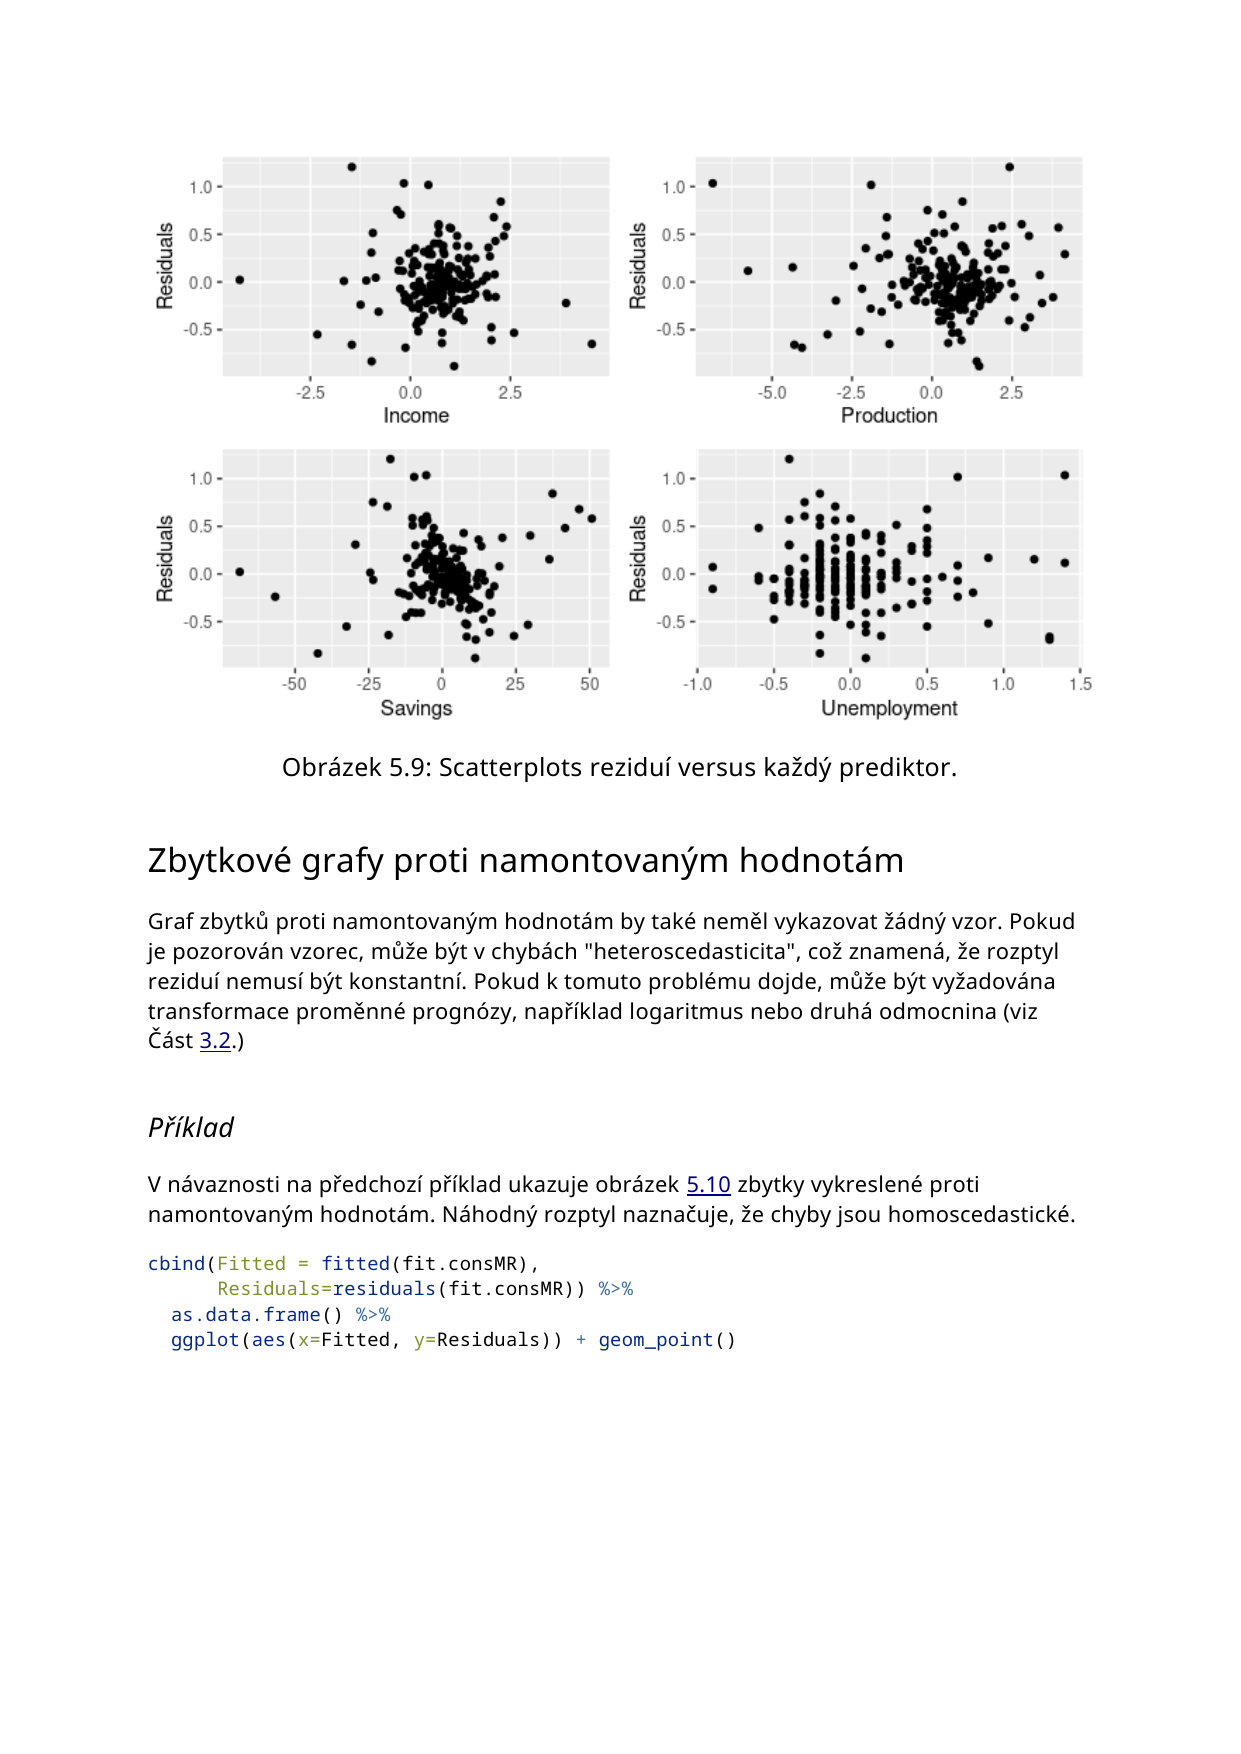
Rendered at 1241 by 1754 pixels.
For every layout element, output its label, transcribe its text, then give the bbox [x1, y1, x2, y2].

text as.data.frame() %>% [148, 1301, 1093, 1326]
text ggplot(aes(x=Fitted, y=Residuals)) + geom_point() [148, 1326, 1093, 1352]
text V návaznosti na předchozí příklad ukazuje obrázek 5.10 zbytky vykreslené proti namontovaným hodnotám. Náhodný rozptyl naznačuje, že chyby jsou homoscedastické. [148, 1169, 1093, 1229]
subtitle Zbytkové grafy proti namontovaným hodnotám [148, 837, 1093, 882]
text Graf zbytků proti namontovaným hodnotám by také neměl vykazovat žádný vzor. Pokud je pozorován vzorec, může být v chybách "heteroscedasticita", což znamená, že rozptyl reziduí nemusí být konstantní. Pokud k tomuto problému dojde, může být vyžadována transformace proměnné prognózy, například logaritmus nebo druhá odmocnina (viz Část 3.2.) [148, 906, 1093, 1055]
text cbind(Fitted = fitted(fit.consMR), [148, 1250, 1093, 1275]
subtitle Příklad [148, 1108, 1093, 1145]
text Residuals=residuals(fit.consMR)) %>% [148, 1275, 1093, 1301]
text Obrázek 5.9: Scatterplots reziduí versus každý prediktor. [148, 749, 1093, 783]
